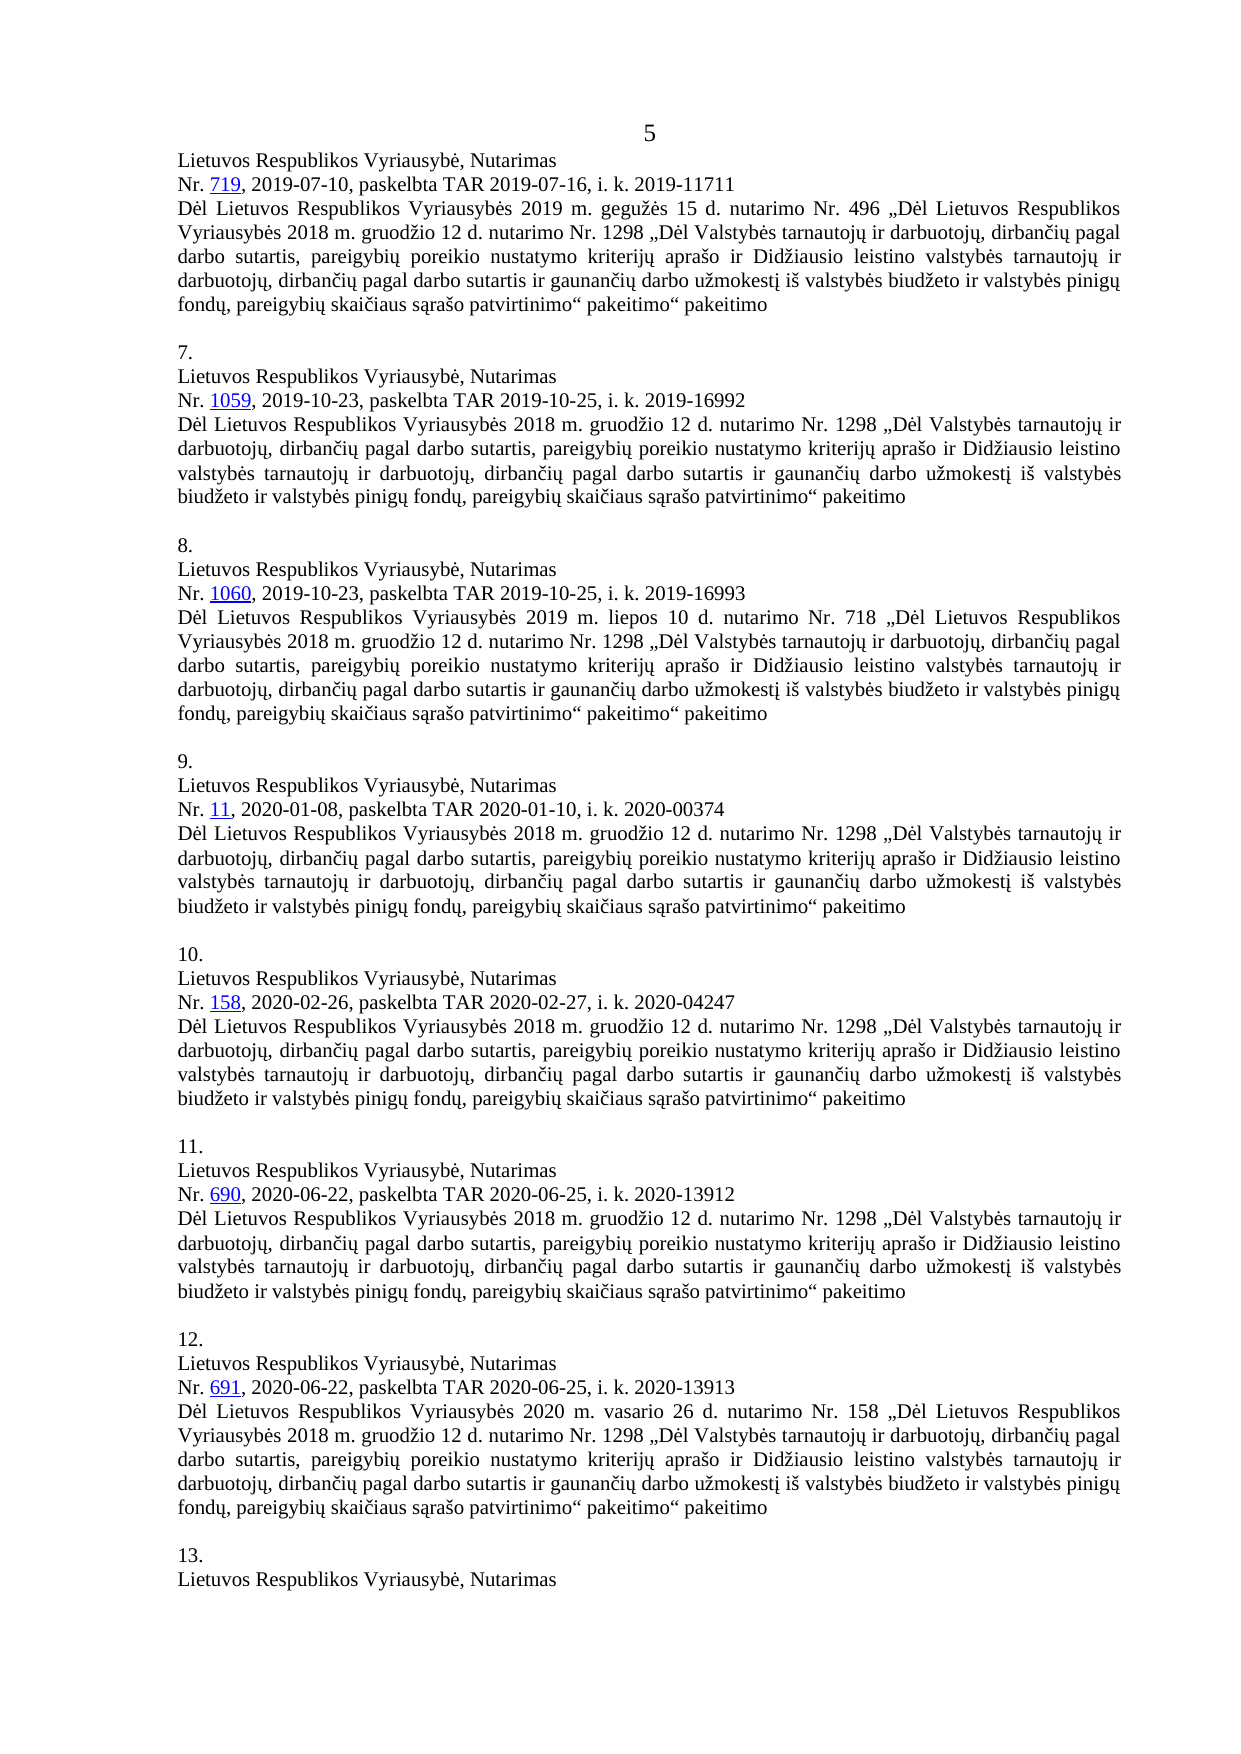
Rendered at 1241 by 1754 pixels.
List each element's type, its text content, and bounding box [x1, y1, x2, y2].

text Dėl Lietuvos Respublikos Vyriausybės 2018 m. gruodžio 12 d. nutarimo Nr. 1298 „Dėl Valstybės tarnautojų ir darbuotojų, dirbančių pagal darbo sutartis, pareigybių poreikio nustatymo kriterijų aprašo ir Didžiausio leistino valstybės tarnautojų ir darbuotojų, dirbančių pagal darbo sutartis ir gaunančių darbo užmokestį iš valstybės biudžeto ir valstybės pinigų fondų, pareigybių skaičiaus sąrašo patvirtinimo“ pakeitimo [177, 821, 1122, 918]
text Lietuvos Respublikos Vyriausybė, Nutarimas [177, 1351, 1122, 1375]
text Dėl Lietuvos Respublikos Vyriausybės 2018 m. gruodžio 12 d. nutarimo Nr. 1298 „Dėl Valstybės tarnautojų ir darbuotojų, dirbančių pagal darbo sutartis, pareigybių poreikio nustatymo kriterijų aprašo ir Didžiausio leistino valstybės tarnautojų ir darbuotojų, dirbančių pagal darbo sutartis ir gaunančių darbo užmokestį iš valstybės biudžeto ir valstybės pinigų fondų, pareigybių skaičiaus sąrašo patvirtinimo“ pakeitimo [177, 1206, 1122, 1303]
text Nr. 11, 2020-01-08, paskelbta TAR 2020-01-10, i. k. 2020-00374 [177, 797, 1122, 821]
text Nr. 1059, 2019-10-23, paskelbta TAR 2019-10-25, i. k. 2019-16992 [177, 388, 1122, 412]
text Dėl Lietuvos Respublikos Vyriausybės 2018 m. gruodžio 12 d. nutarimo Nr. 1298 „Dėl Valstybės tarnautojų ir darbuotojų, dirbančių pagal darbo sutartis, pareigybių poreikio nustatymo kriterijų aprašo ir Didžiausio leistino valstybės tarnautojų ir darbuotojų, dirbančių pagal darbo sutartis ir gaunančių darbo užmokestį iš valstybės biudžeto ir valstybės pinigų fondų, pareigybių skaičiaus sąrašo patvirtinimo“ pakeitimo [177, 412, 1122, 508]
text Lietuvos Respublikos Vyriausybė, Nutarimas [177, 557, 1122, 581]
text Dėl Lietuvos Respublikos Vyriausybės 2018 m. gruodžio 12 d. nutarimo Nr. 1298 „Dėl Valstybės tarnautojų ir darbuotojų, dirbančių pagal darbo sutartis, pareigybių poreikio nustatymo kriterijų aprašo ir Didžiausio leistino valstybės tarnautojų ir darbuotojų, dirbančių pagal darbo sutartis ir gaunančių darbo užmokestį iš valstybės biudžeto ir valstybės pinigų fondų, pareigybių skaičiaus sąrašo patvirtinimo“ pakeitimo [177, 1014, 1122, 1110]
text 13. [177, 1543, 1122, 1567]
text Dėl Lietuvos Respublikos Vyriausybės 2020 m. vasario 26 d. nutarimo Nr. 158 „Dėl Lietuvos Respublikos Vyriausybės 2018 m. gruodžio 12 d. nutarimo Nr. 1298 „Dėl Valstybės tarnautojų ir darbuotojų, dirbančių pagal darbo sutartis, pareigybių poreikio nustatymo kriterijų aprašo ir Didžiausio leistino valstybės tarnautojų ir darbuotojų, dirbančių pagal darbo sutartis ir gaunančių darbo užmokestį iš valstybės biudžeto ir valstybės pinigų fondų, pareigybių skaičiaus sąrašo patvirtinimo“ pakeitimo“ pakeitimo [177, 1399, 1122, 1519]
text 9. [177, 749, 1122, 773]
text 11. [177, 1134, 1122, 1158]
text Lietuvos Respublikos Vyriausybė, Nutarimas [177, 148, 1122, 172]
text Lietuvos Respublikos Vyriausybė, Nutarimas [177, 966, 1122, 990]
text Lietuvos Respublikos Vyriausybė, Nutarimas [177, 364, 1122, 388]
text Dėl Lietuvos Respublikos Vyriausybės 2019 m. gegužės 15 d. nutarimo Nr. 496 „Dėl Lietuvos Respublikos Vyriausybės 2018 m. gruodžio 12 d. nutarimo Nr. 1298 „Dėl Valstybės tarnautojų ir darbuotojų, dirbančių pagal darbo sutartis, pareigybių poreikio nustatymo kriterijų aprašo ir Didžiausio leistino valstybės tarnautojų ir darbuotojų, dirbančių pagal darbo sutartis ir gaunančių darbo užmokestį iš valstybės biudžeto ir valstybės pinigų fondų, pareigybių skaičiaus sąrašo patvirtinimo“ pakeitimo“ pakeitimo [177, 196, 1122, 316]
text Nr. 690, 2020-06-22, paskelbta TAR 2020-06-25, i. k. 2020-13912 [177, 1182, 1122, 1206]
text 7. [177, 340, 1122, 364]
text 12. [177, 1327, 1122, 1351]
text Lietuvos Respublikos Vyriausybė, Nutarimas [177, 1567, 1122, 1591]
text Lietuvos Respublikos Vyriausybė, Nutarimas [177, 1158, 1122, 1182]
text 10. [177, 942, 1122, 966]
text Nr. 1060, 2019-10-23, paskelbta TAR 2019-10-25, i. k. 2019-16993 [177, 581, 1122, 605]
text Lietuvos Respublikos Vyriausybė, Nutarimas [177, 773, 1122, 797]
text Nr. 719, 2019-07-10, paskelbta TAR 2019-07-16, i. k. 2019-11711 [177, 172, 1122, 196]
text Dėl Lietuvos Respublikos Vyriausybės 2019 m. liepos 10 d. nutarimo Nr. 718 „Dėl Lietuvos Respublikos Vyriausybės 2018 m. gruodžio 12 d. nutarimo Nr. 1298 „Dėl Valstybės tarnautojų ir darbuotojų, dirbančių pagal darbo sutartis, pareigybių poreikio nustatymo kriterijų aprašo ir Didžiausio leistino valstybės tarnautojų ir darbuotojų, dirbančių pagal darbo sutartis ir gaunančių darbo užmokestį iš valstybės biudžeto ir valstybės pinigų fondų, pareigybių skaičiaus sąrašo patvirtinimo“ pakeitimo“ pakeitimo [177, 605, 1122, 725]
text Nr. 158, 2020-02-26, paskelbta TAR 2020-02-27, i. k. 2020-04247 [177, 990, 1122, 1014]
text Nr. 691, 2020-06-22, paskelbta TAR 2020-06-25, i. k. 2020-13913 [177, 1375, 1122, 1399]
text 8. [177, 533, 1122, 557]
